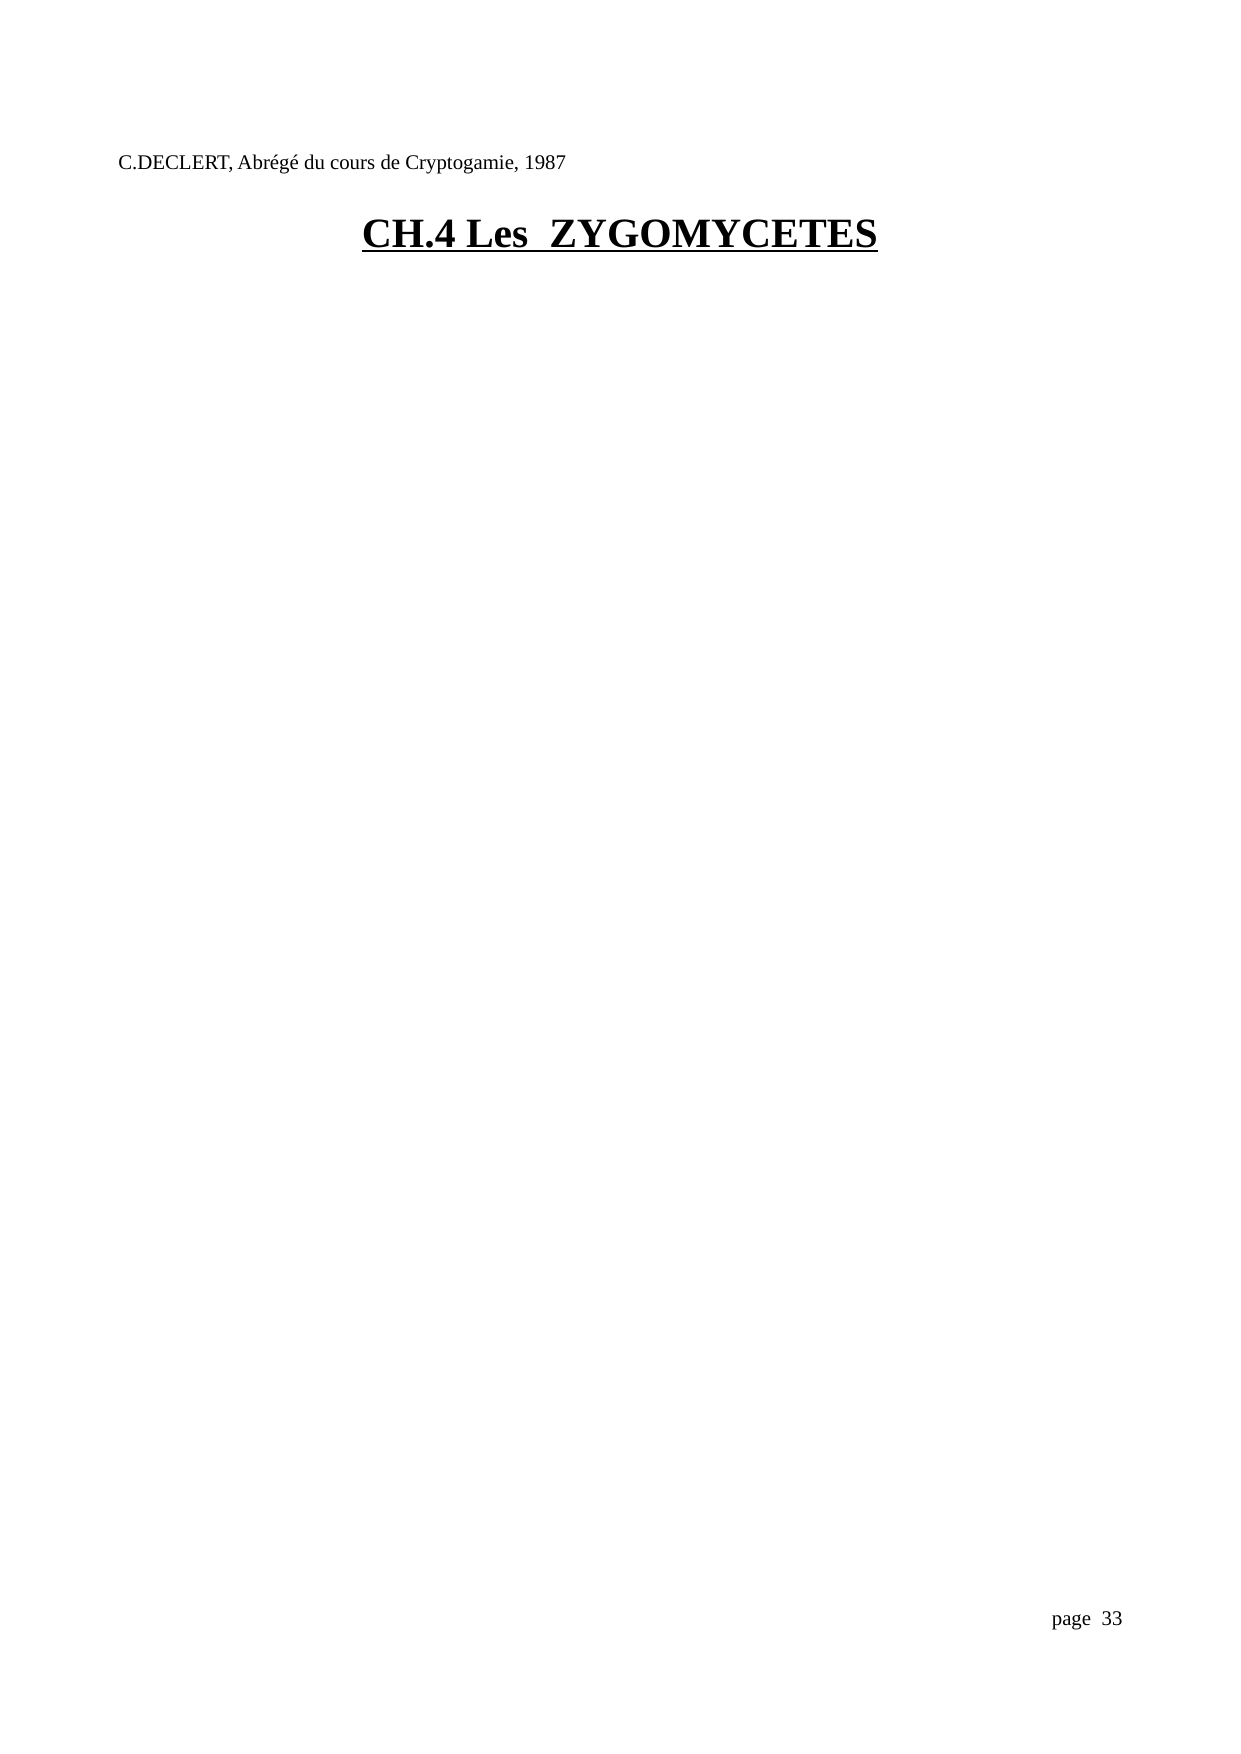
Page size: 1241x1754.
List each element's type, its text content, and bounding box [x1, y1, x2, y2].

text CH.4 Les ZYGOMYCETES [118, 208, 1121, 256]
text [118, 179, 1121, 208]
